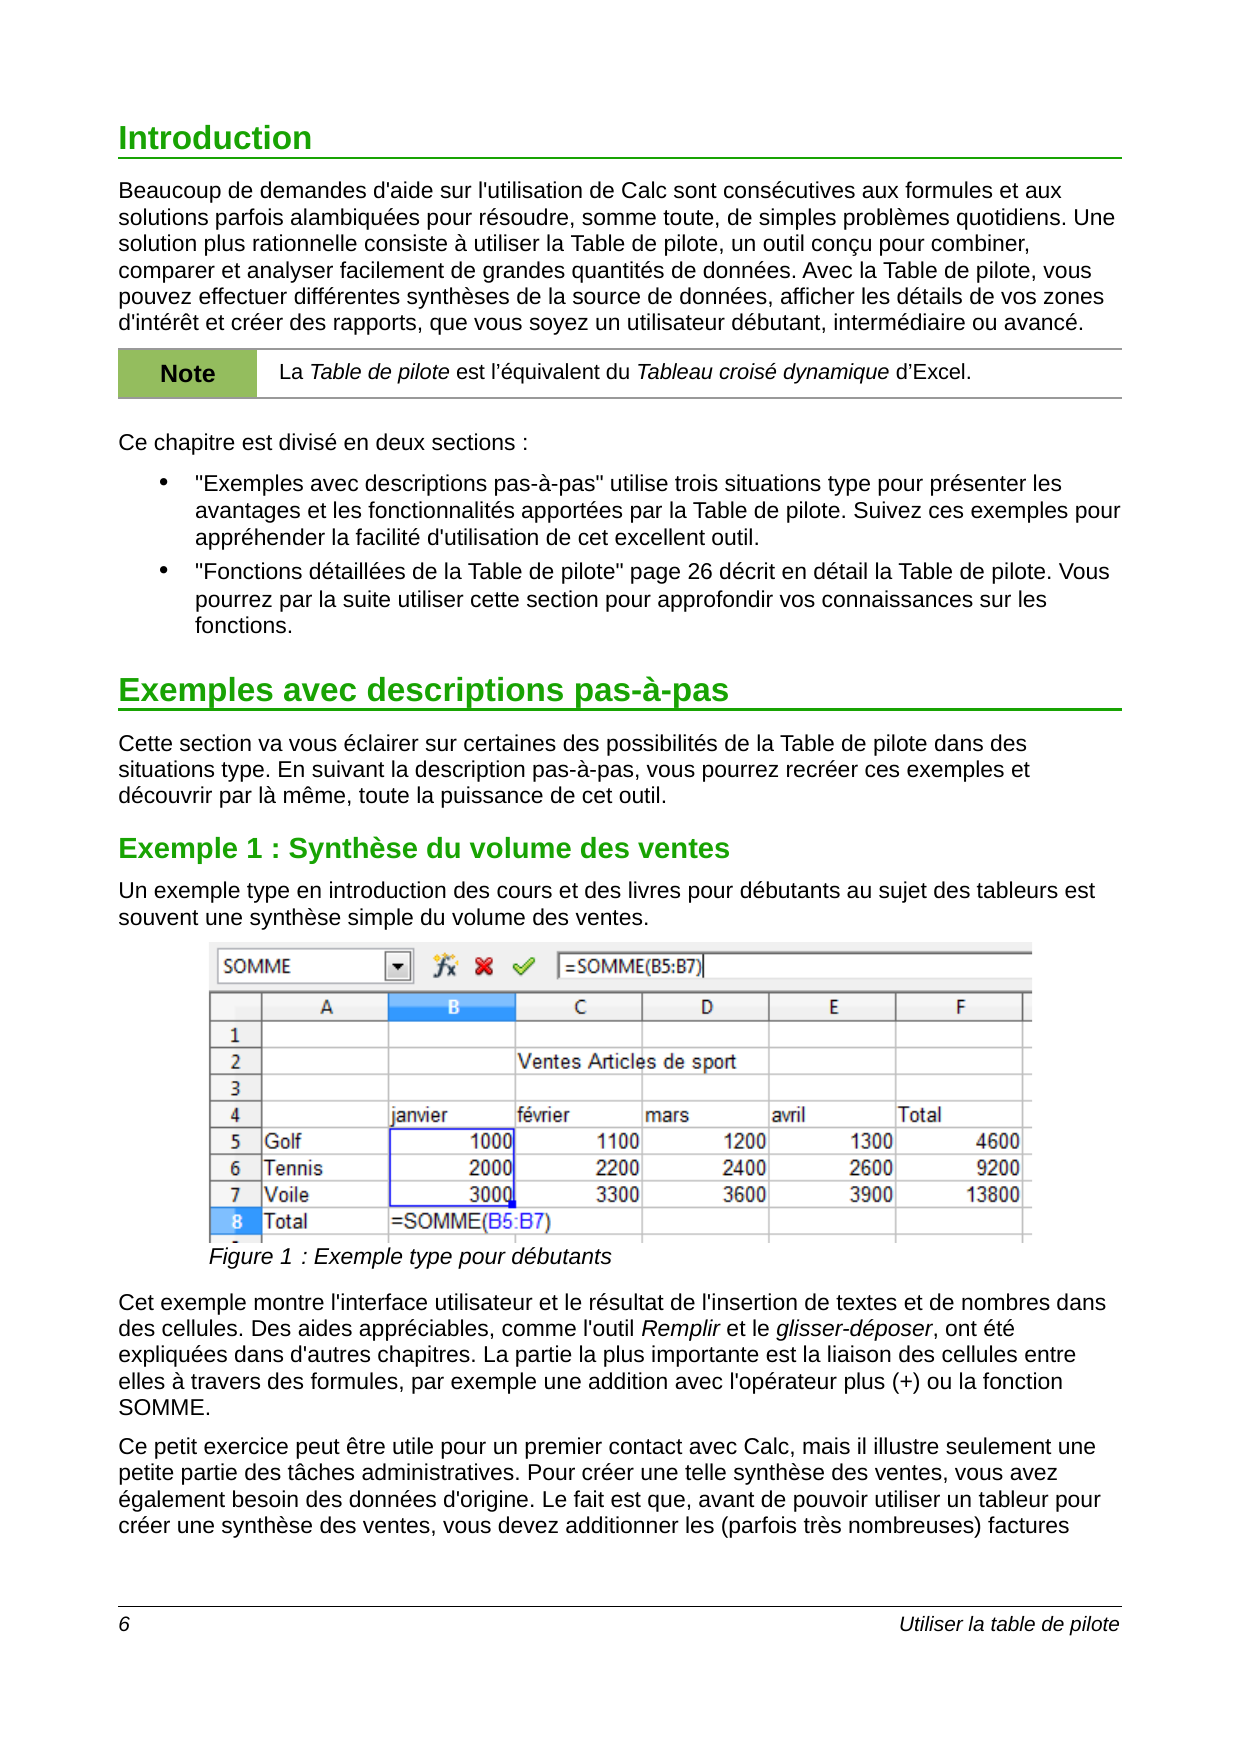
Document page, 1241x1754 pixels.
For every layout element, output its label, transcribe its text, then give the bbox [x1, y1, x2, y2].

text Beaucoup de demandes d'aide sur l'utilisation de Calc sont consécutives aux formules et aux solutions parfois alambiquées pour résoudre, somme toute, de simples problèmes quotidiens. Une solution plus rationnelle consiste à utiliser la Table de pilote, un outil conçu pour combiner, comparer et analyser facilement de grandes quantités de données. Avec la Table de pilote, vous pouvez effectuer différentes synthèses de la source de données, afficher les détails de vos zones d'intérêt et créer des rapports, que vous soyez un utilisateur débutant, intermédiaire ou avancé. [118, 177, 1122, 336]
text Figure 1 : Exemple type pour débutants [208, 1243, 1032, 1269]
text Cet exemple montre l'interface utilisateur et le résultat de l'insertion de textes et de nombres dans des cellules. Des aides appréciables, comme l'outil Remplir et le glisser-déposer, ont été expliquées dans d'autres chapitres. La partie la plus importante est la liaison des cellules entre elles à travers des formules, par exemple une addition avec l'opérateur plus (+) ou la fonction SOMME. [118, 1289, 1122, 1421]
text Un exemple type en introduction des cours et des livres pour débutants au sujet des tableurs est souvent une synthèse simple du volume des ventes. [118, 877, 1122, 930]
text Cette section va vous éclairer sur certaines des possibilités de la Table de pilote dans des situations type. En suivant la description pas-à-pas, vous pourrez recréer ces exemples et découvrir par là même, toute la puissance de cet outil. [118, 729, 1122, 808]
subtitle Introduction [118, 118, 1122, 157]
list "Exemples avec descriptions pas-à-pas" utilise trois situations type pour présenter les avantages et les fonctionnalités apportées par la Table de pilote. Suivez ces exemples pour appréhender la facilité d'utilisation de cet excellent outil. [156, 468, 1122, 550]
text Ce chapitre est divisé en deux sections : [118, 429, 1122, 456]
subtitle Exemples avec descriptions pas-à-pas [118, 670, 1122, 708]
list "Fonctions détaillées de la Table de pilote" page 25 décrit en détail la Table de pilote. Vous pourrez par la suite utiliser cette section pour approfondir vos connaissances sur les fonctions. [156, 556, 1122, 638]
table_header Note [118, 350, 257, 397]
picture [208, 942, 1033, 1243]
table_header La Table de pilote est l’équivalent du Tableau croisé dynamique d’Excel. [258, 350, 1122, 397]
text Ce petit exercice peut être utile pour un premier contact avec Calc, mais il illustre seulement une petite partie des tâches administratives. Pour créer une telle synthèse des ventes, vous avez également besoin des données d'origine. Le fait est que, avant de pouvoir utiliser un tableur pour créer une synthèse des ventes, vous devez additionner les (parfois très nombreuses) factures [118, 1433, 1122, 1538]
subtitle Exemple 1 : Synthèse du volume des ventes [118, 832, 1122, 865]
